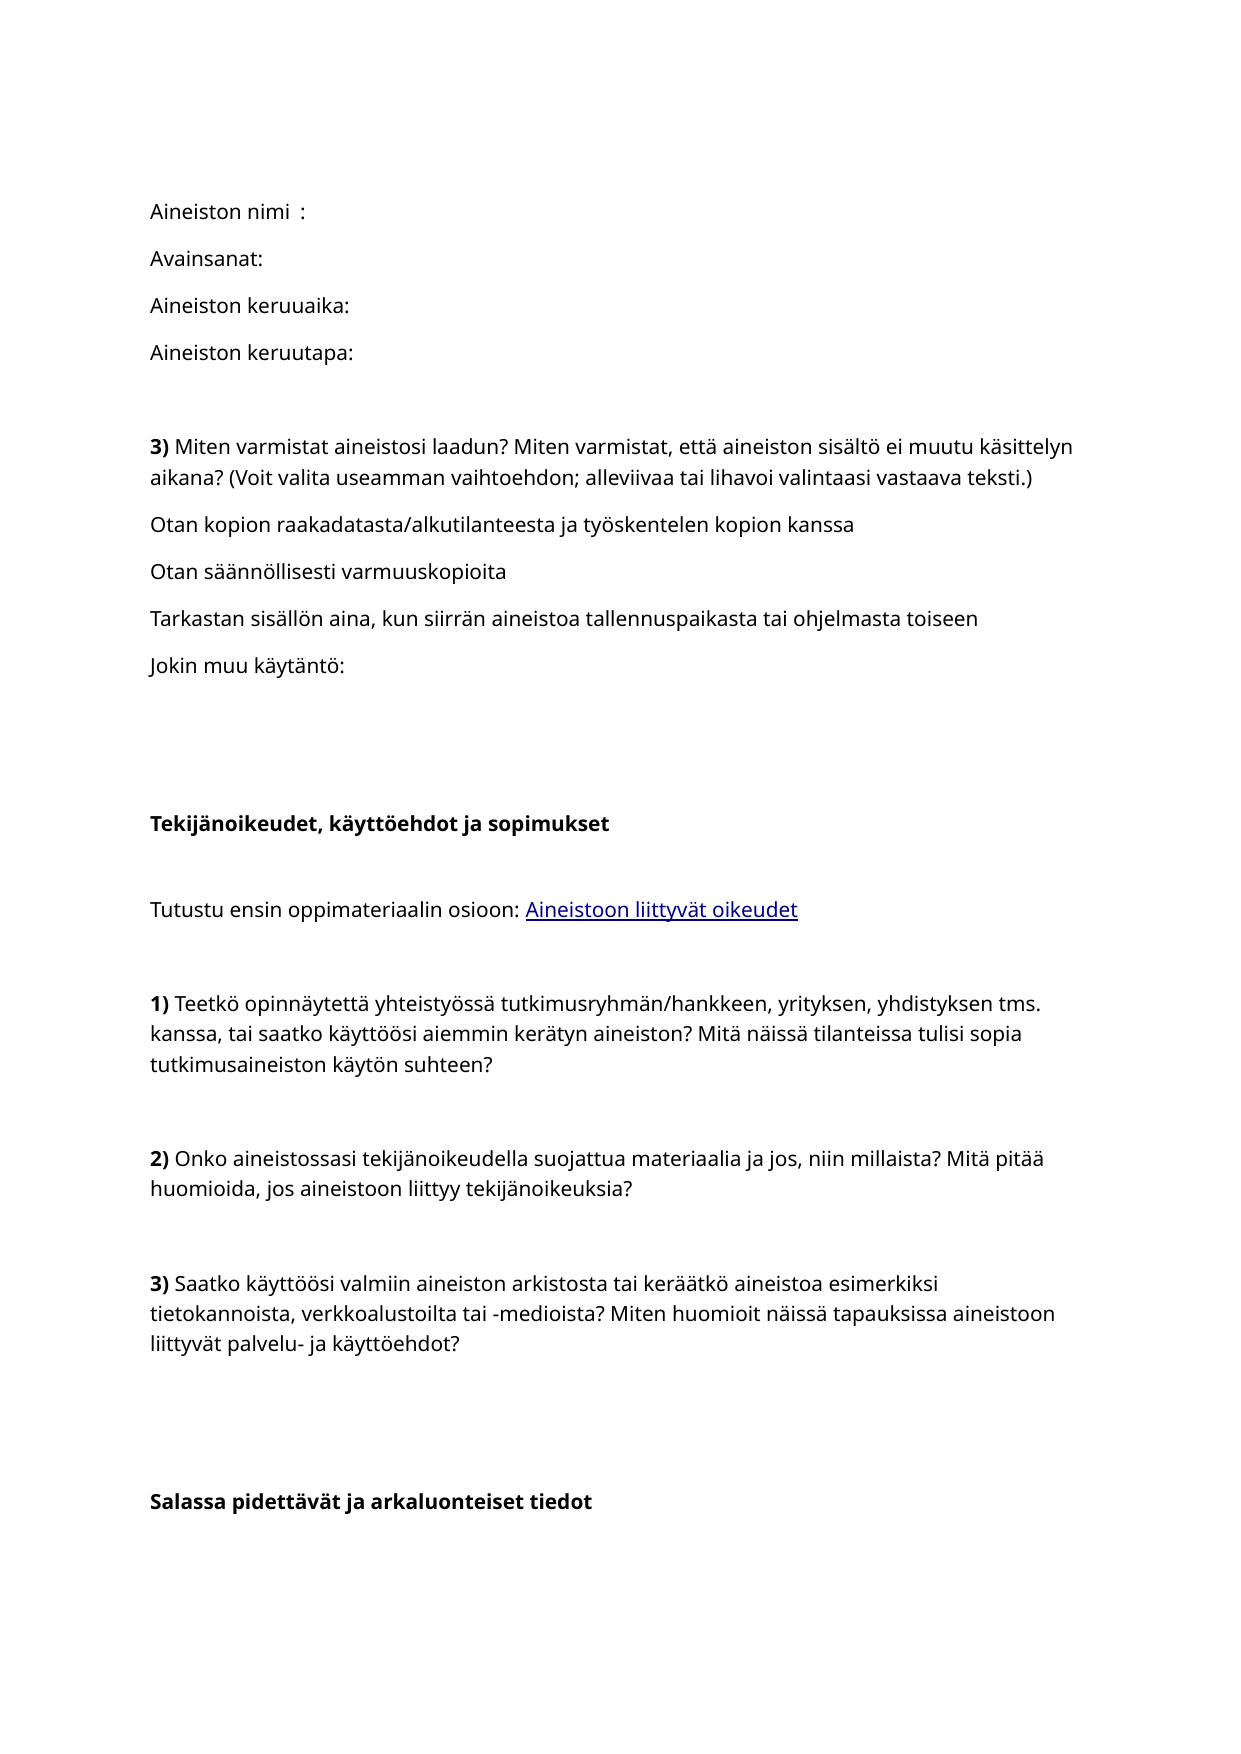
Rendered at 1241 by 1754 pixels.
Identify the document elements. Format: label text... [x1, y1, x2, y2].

text 2) Onko aineistossasi tekijänoikeudella suojattua materiaalia ja jos, niin millaista? Mitä pitää huomioida, jos aineistoon liittyy tekijänoikeuksia? [150, 1144, 1090, 1203]
text 3) Saatko käyttöösi valmiin aineiston arkistosta tai keräätkö aineistoa esimerkiksi tietokannoista, verkkoalustoilta tai -medioista? Miten huomioit näissä tapauksissa aineistoon liittyvät palvelu- ja käyttöehdot? [150, 1269, 1090, 1358]
text Aineiston keruuaika: [150, 291, 1090, 320]
text Tarkastan sisällön aina, kun siirrän aineistoa tallennuspaikasta tai ohjelmasta toiseen [150, 604, 1090, 633]
text Tutustu ensin oppimateriaalin osioon: Aineistoon liittyvät oikeudet [150, 895, 1090, 923]
text 1) Teetkö opinnäytettä yhteistyössä tutkimusryhmän/hankkeen, yrityksen, yhdistyksen tms. kanssa, tai saatko käyttöösi aiemmin kerätyn aineiston? Mitä näissä tilanteissa tulisi sopia tutkimusaineiston käytön suhteen? [150, 989, 1090, 1078]
text Jokin muu käytäntö: [150, 651, 1090, 680]
text Otan säännöllisesti varmuuskopioita [150, 557, 1090, 586]
text Aineiston keruutapa: [150, 338, 1090, 367]
text Otan kopion raakadatasta/alkutilanteesta ja työskentelen kopion kanssa [150, 510, 1090, 538]
text Avainsanat: [150, 244, 1090, 273]
subtitle Salassa pidettävät ja arkaluonteiset tiedot [150, 1487, 1090, 1516]
text 3) Miten varmistat aineistosi laadun? Miten varmistat, että aineiston sisältö ei muutu käsittelyn aikana? (Voit valita useamman vaihtoehdon; alleviivaa tai lihavoi valintaasi vastaava teksti.) [150, 432, 1090, 491]
text Aineiston nimi : [150, 197, 1090, 226]
subtitle Tekijänoikeudet, käyttöehdot ja sopimukset [150, 809, 1090, 838]
